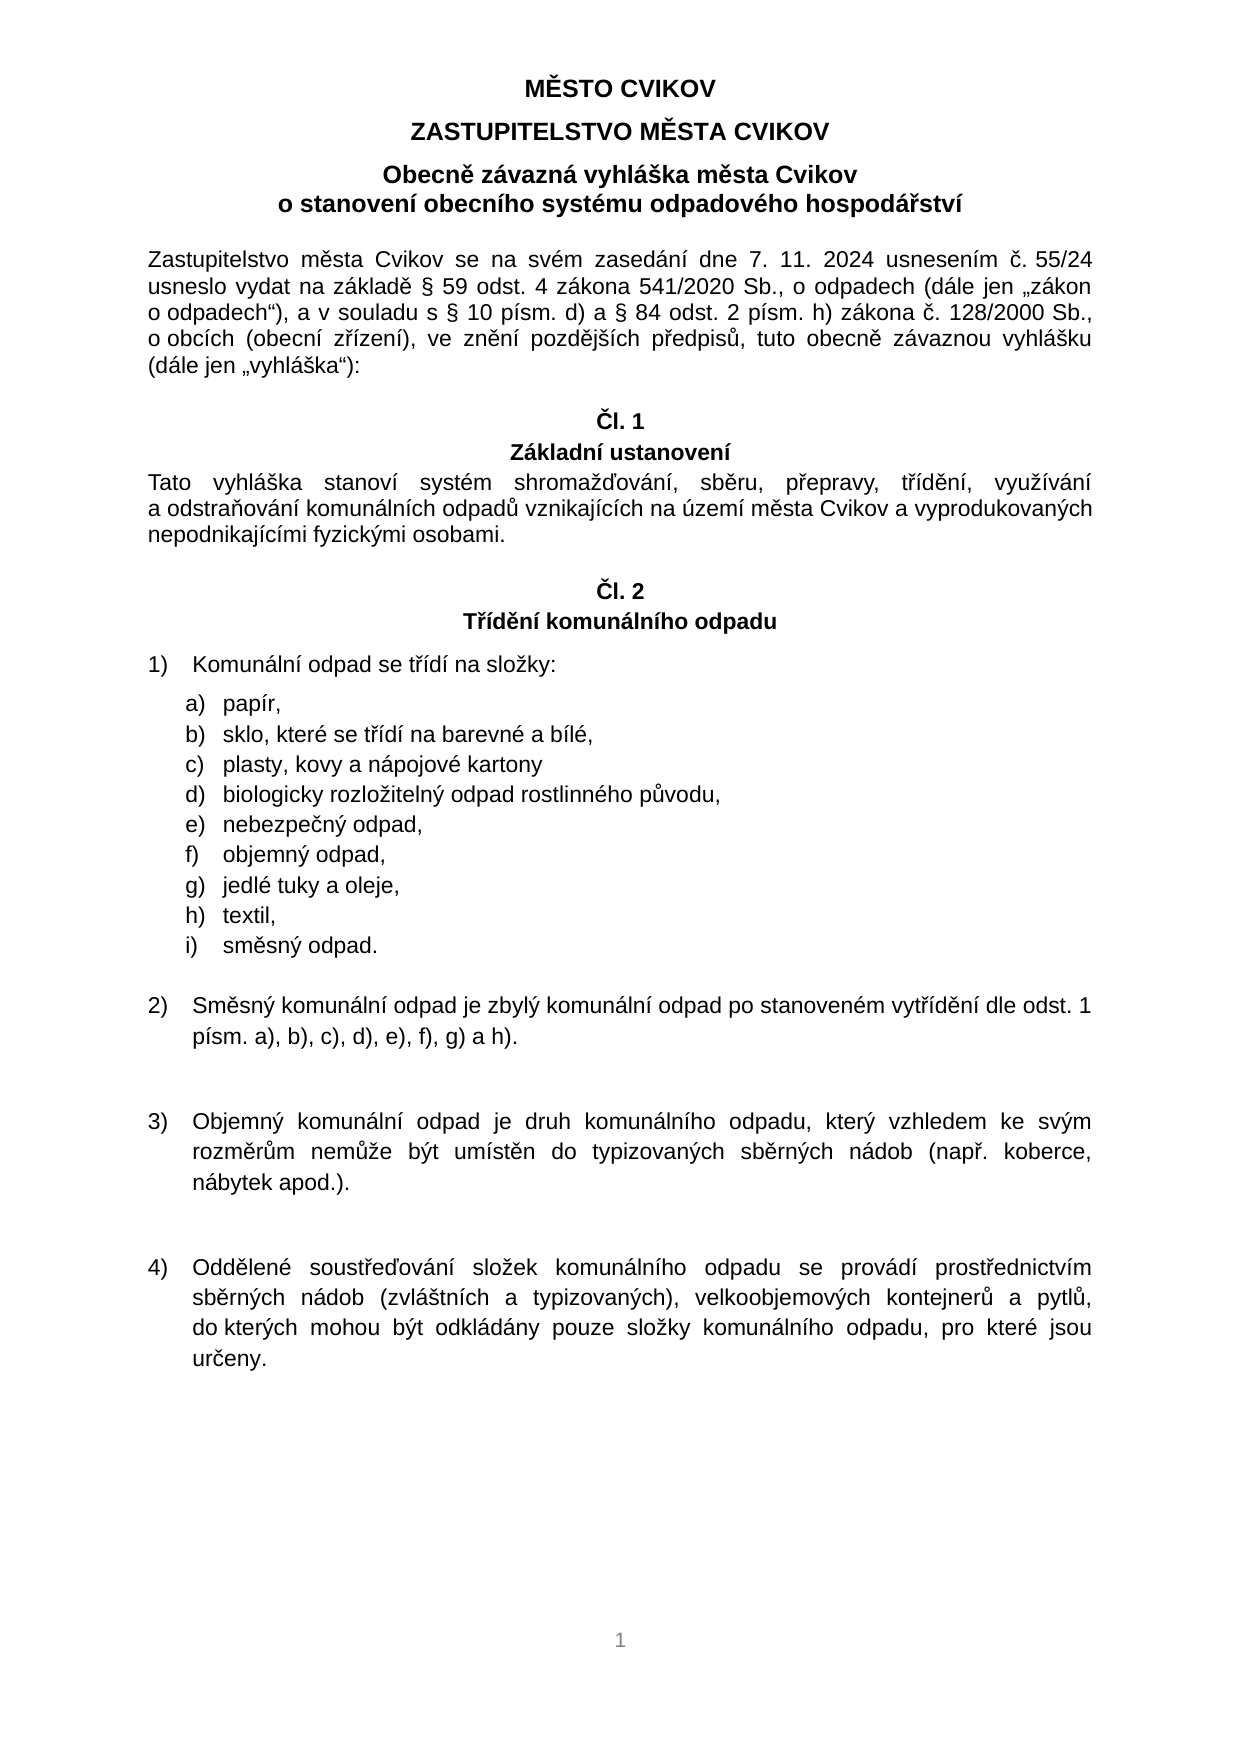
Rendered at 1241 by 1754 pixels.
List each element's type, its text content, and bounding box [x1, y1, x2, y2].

text Zastupitelstvo města Cvikov [148, 117, 1092, 146]
list biologicky rozložitelný odpad rostlinného původu, [185, 781, 1092, 807]
text Obecně závazná vyhláška města Cvikov [148, 160, 1092, 189]
text Tato vyhláška stanoví systém shromažďování, sběru, přepravy, třídění, využívání a odstraňování komunálních odpadů vznikajících na území města Cvikov a vyprodukovaných nepodnikajícími fyzickými osobami. [148, 469, 1092, 548]
list plasty, kovy a nápojové kartony [185, 751, 1092, 777]
list objemný odpad, [185, 841, 1092, 868]
list nebezpečný odpad, [185, 811, 1092, 838]
list Komunální odpad se třídí na složky: [148, 651, 1092, 677]
list sklo, které se třídí na barevné a bílé, [185, 721, 1092, 747]
list textil, [185, 902, 1092, 928]
subtitle Základní ustanovení [148, 438, 1092, 465]
list Objemný komunální odpad je druh komunálního odpadu, který vzhledem ke svým rozměrům nemůže být umístěn do typizovaných sběrných nádob (např. koberce, nábytek apod.). [148, 1108, 1092, 1195]
text Třídění komunálního odpadu [148, 608, 1092, 634]
text o stanovení obecního systému odpadového hospodářství [148, 189, 1092, 218]
list Směsný komunální odpad je zbylý komunální odpad po stanoveném vytřídění dle odst. 1 písm. a), b), c), d), e), f), g) a h). [148, 992, 1092, 1049]
text Čl. 2 [148, 578, 1092, 604]
list směsný odpad. [185, 932, 1092, 958]
list papír, [185, 690, 1092, 717]
text Zastupitelstvo města Cvikov se na svém zasedání dne 7. 11. 2024 usnesením č. 55/24 usneslo vydat na základě § 59 odst. 4 zákona 541/2020 Sb., o odpadech (dále jen „zákon o odpadech“), a v souladu s § 10 písm. d) a § 84 odst. 2 písm. h) zákona č. 128/2000 Sb., o obcích (obecní zřízení), ve znění pozdějších předpisů, tuto obecně závaznou vyhlášku (dále jen „vyhláška“): [148, 246, 1092, 378]
list Oddělené soustřeďování složek komunálního odpadu se provádí prostřednictvím sběrných nádob (zvláštních a typizovaných), velkoobjemových kontejnerů a pytlů, do kterých mohou být odkládány pouze složky komunálního odpadu, pro které jsou určeny. [148, 1254, 1092, 1371]
list jedlé tuky a oleje, [185, 872, 1092, 898]
text Čl. 1 [148, 408, 1092, 435]
text MĚSTO Cvikov [148, 74, 1092, 103]
